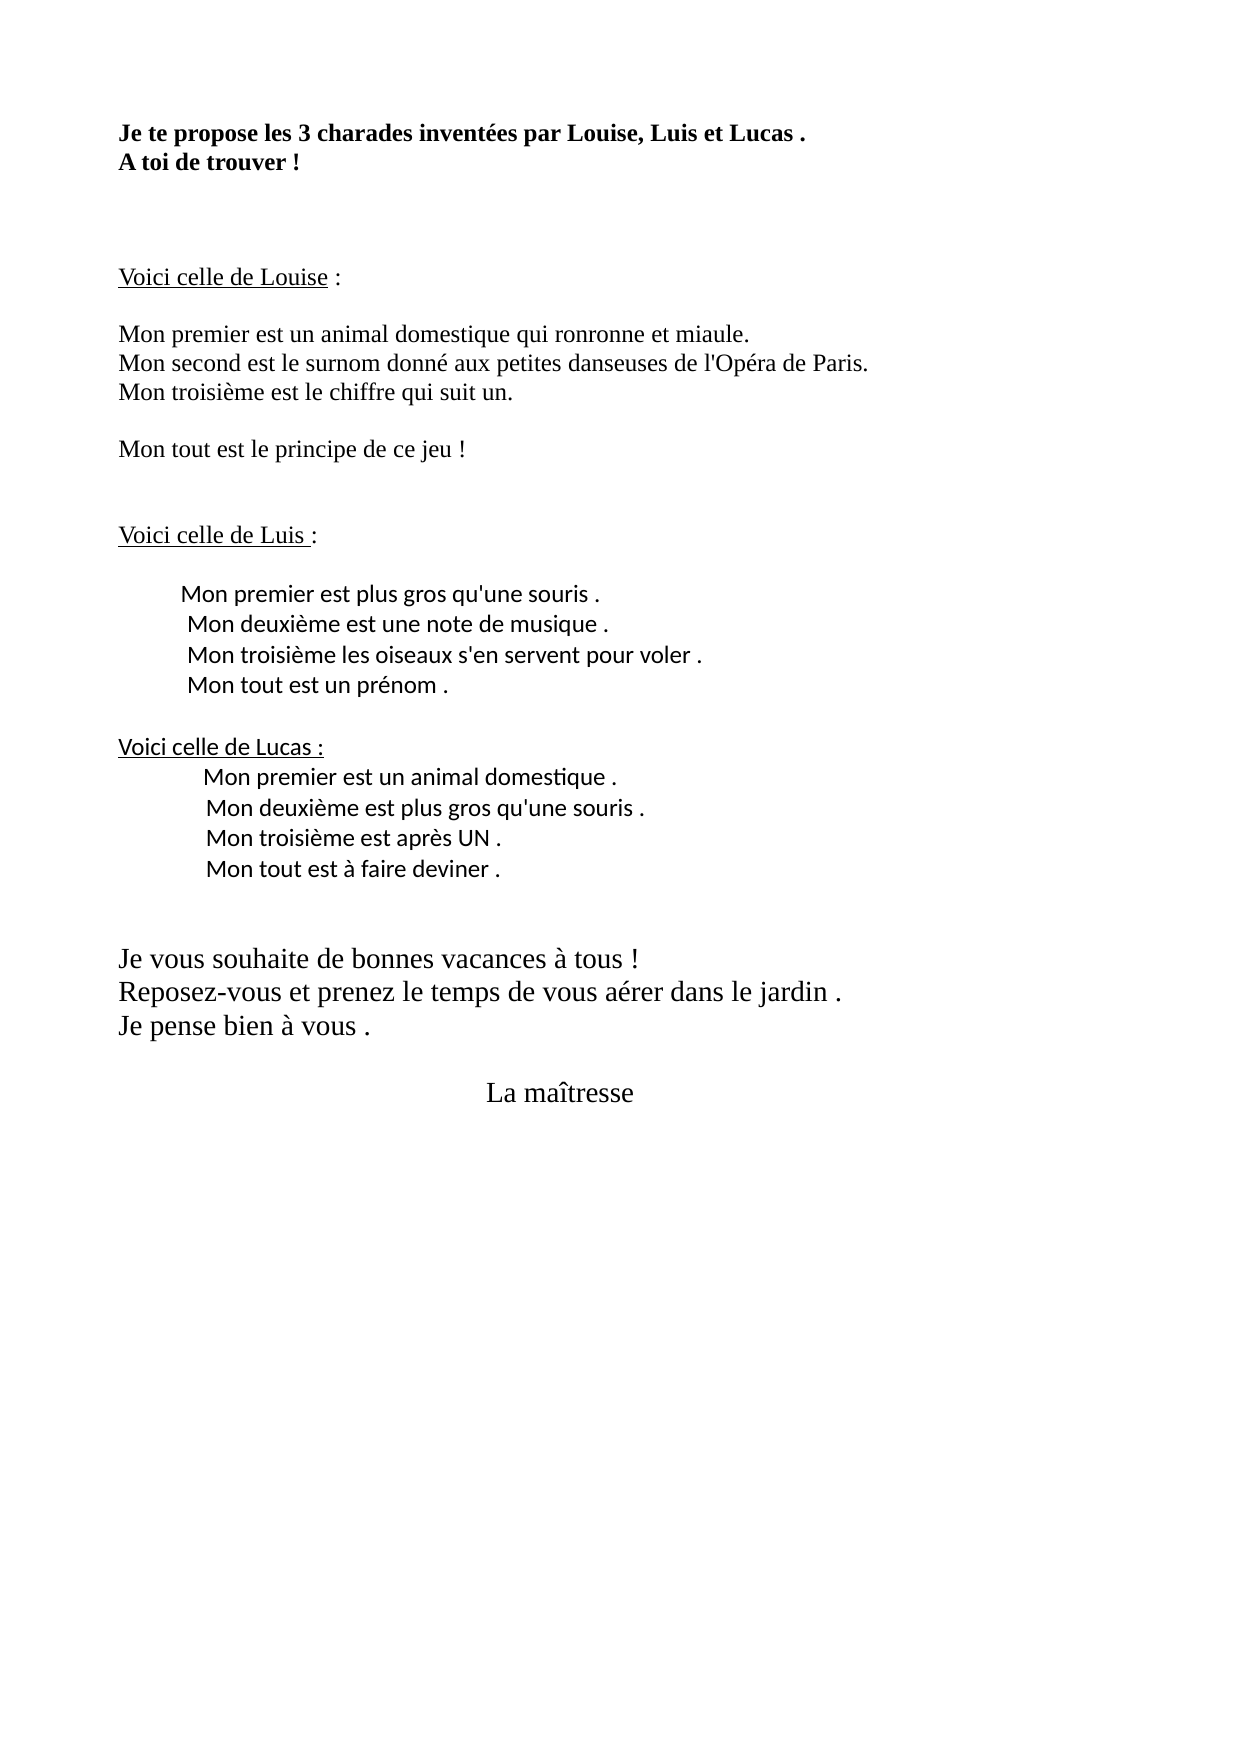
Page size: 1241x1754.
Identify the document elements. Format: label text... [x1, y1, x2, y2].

text Mon premier est un animal domestique qui ronronne et miaule. Mon second est le surnom donné aux petites danseuses de l'Opéra de Paris. Mon troisième est le chiffre qui suit un. Mon tout est le principe de ce jeu ! [118, 319, 1122, 463]
text Je te propose les 3 charades inventées par Louise, Luis et Lucas . [118, 118, 1122, 147]
text Mon deuxième est une note de musique . [118, 609, 1122, 639]
text Mon premier est un animal domestique . [118, 761, 1122, 792]
text Voici celle de Lucas : [118, 731, 1122, 761]
text Mon troisième est après UN . [118, 822, 1122, 853]
text A toi de trouver ! [118, 147, 1122, 176]
text Je vous souhaite de bonnes vacances à tous ! [118, 941, 1122, 974]
text Mon troisième les oiseaux s'en servent pour voler . [118, 639, 1122, 670]
text Mon deuxième est plus gros qu'une souris . [118, 792, 1122, 822]
text Reposez-vous et prenez le temps de vous aérer dans le jardin . [118, 974, 1122, 1008]
text Voici celle de Louise : [118, 262, 1122, 291]
text Mon premier est plus gros qu'une souris . [118, 578, 1122, 609]
text La maîtresse [118, 1075, 1122, 1108]
text Voici celle de Luis : [118, 521, 1122, 549]
text Mon tout est à faire deviner . [118, 853, 1122, 883]
text Mon tout est un prénom . [118, 670, 1122, 700]
text Je pense bien à vous . [118, 1008, 1122, 1041]
